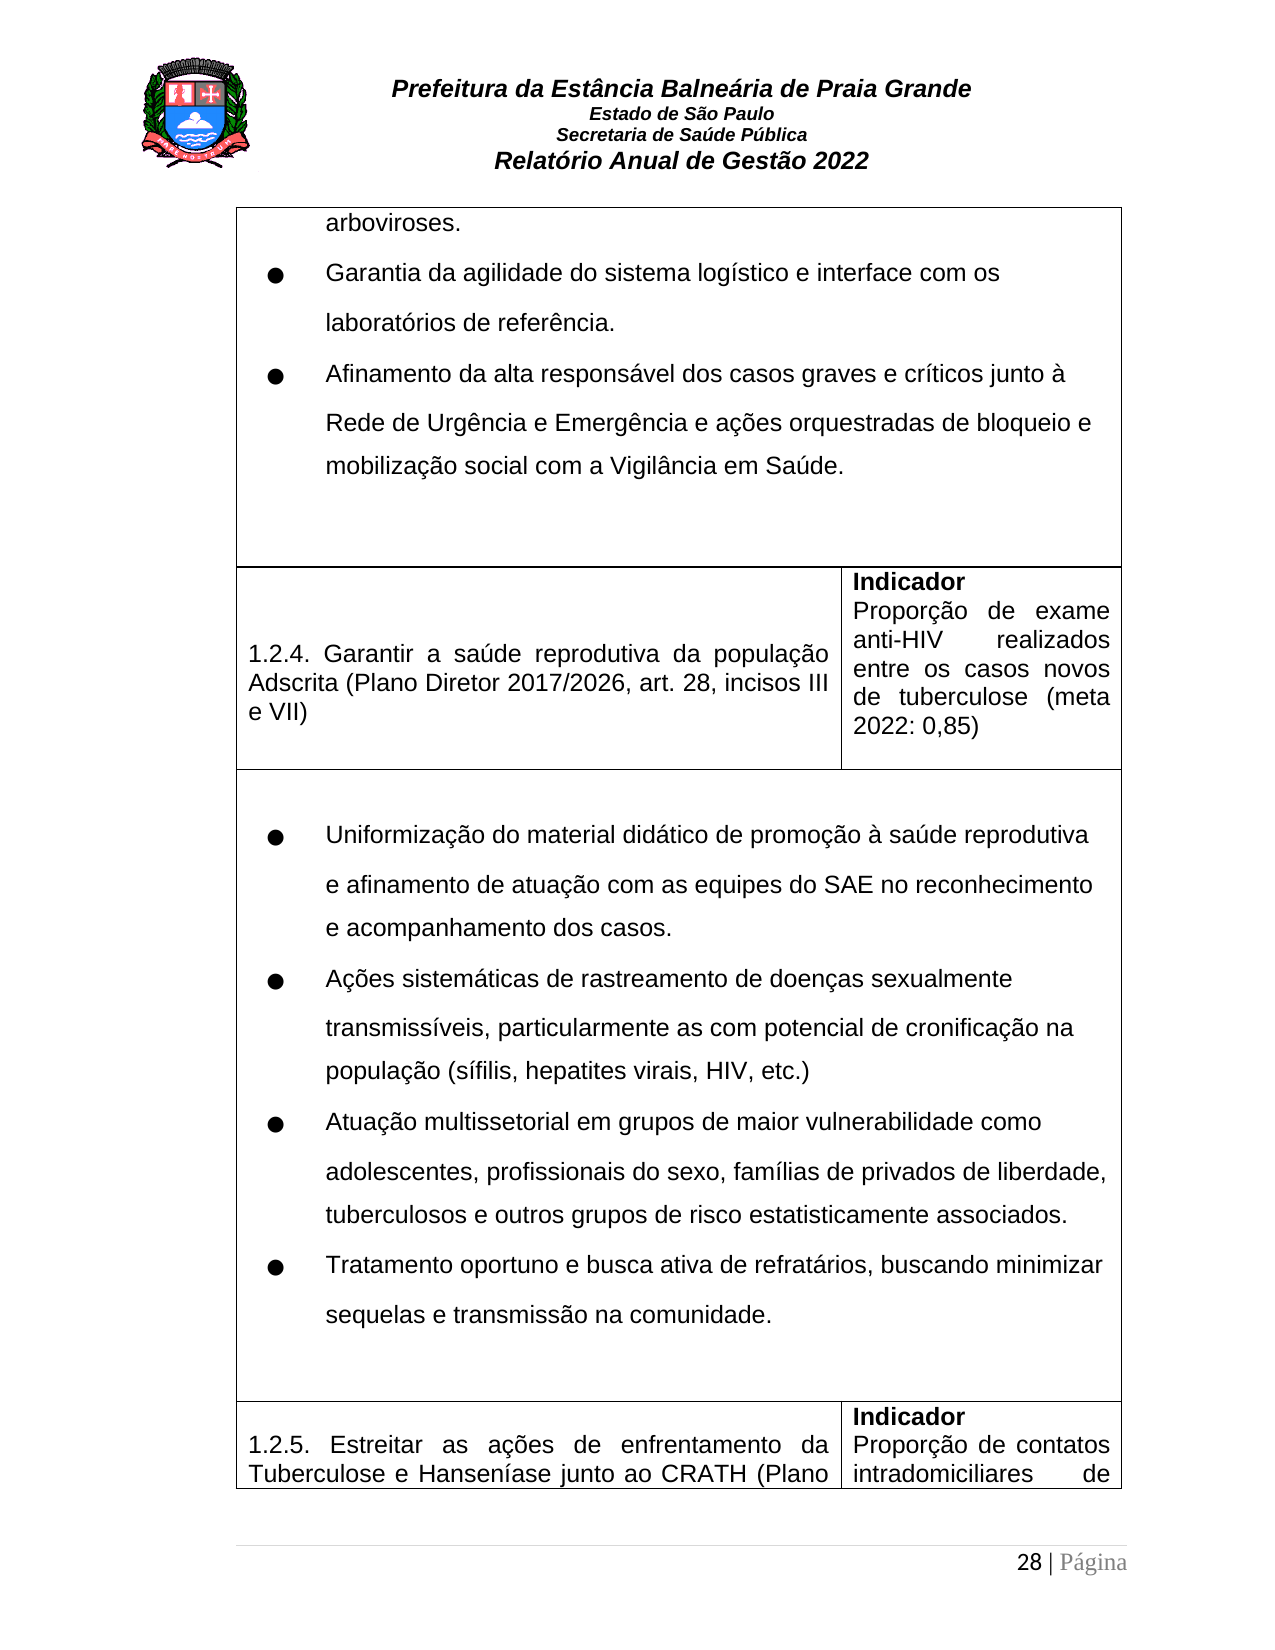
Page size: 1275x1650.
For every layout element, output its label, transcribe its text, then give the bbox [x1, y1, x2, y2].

table_cell 1.2.4. Garantir a saúde reprodutiva da população Adscrita (Plano Diretor 2017/2026, art. 28, incisos III e VII) [237, 568, 841, 769]
table_cell arboviroses. Garantia da agilidade do sistema logístico e interface com os laboratórios de referência. Afinamento da alta responsável dos casos graves e críticos junto à Rede de Urgência e Emergência e ações orquestradas de bloqueio e mobilização social com a Vigilância em Saúde. [237, 208, 1121, 566]
table_cell Indicador Proporção de exame anti-HIV realizados entre os casos novos de tuberculose (meta 2022: 0,85) [842, 568, 1121, 769]
table_cell 1.2.5. Estreitar as ações de enfrentamento da Tuberculose e Hanseníase junto ao CRATH (Plano [237, 1402, 841, 1488]
table_cell Uniformização do material didático de promoção à saúde reprodutiva e afinamento de atuação com as equipes do SAE no reconhecimento e acompanhamento dos casos. Ações sistemáticas de rastreamento de doenças sexualmente transmissíveis, particularmente as com potencial de cronificação na população (sífilis, hepatites virais, HIV, etc.) Atuação multissetorial em grupos de maior vulnerabilidade como adolescentes, profissionais do sexo, famílias de privados de liberdade, tuberculosos e outros grupos de risco estatisticamente associados. Tratamento oportuno e busca ativa de refratários, buscando minimizar sequelas e transmissão na comunidade. [237, 770, 1121, 1401]
table_cell Indicador Proporção de contatos intradomiciliares de [842, 1402, 1121, 1488]
picture [132, 55, 259, 172]
